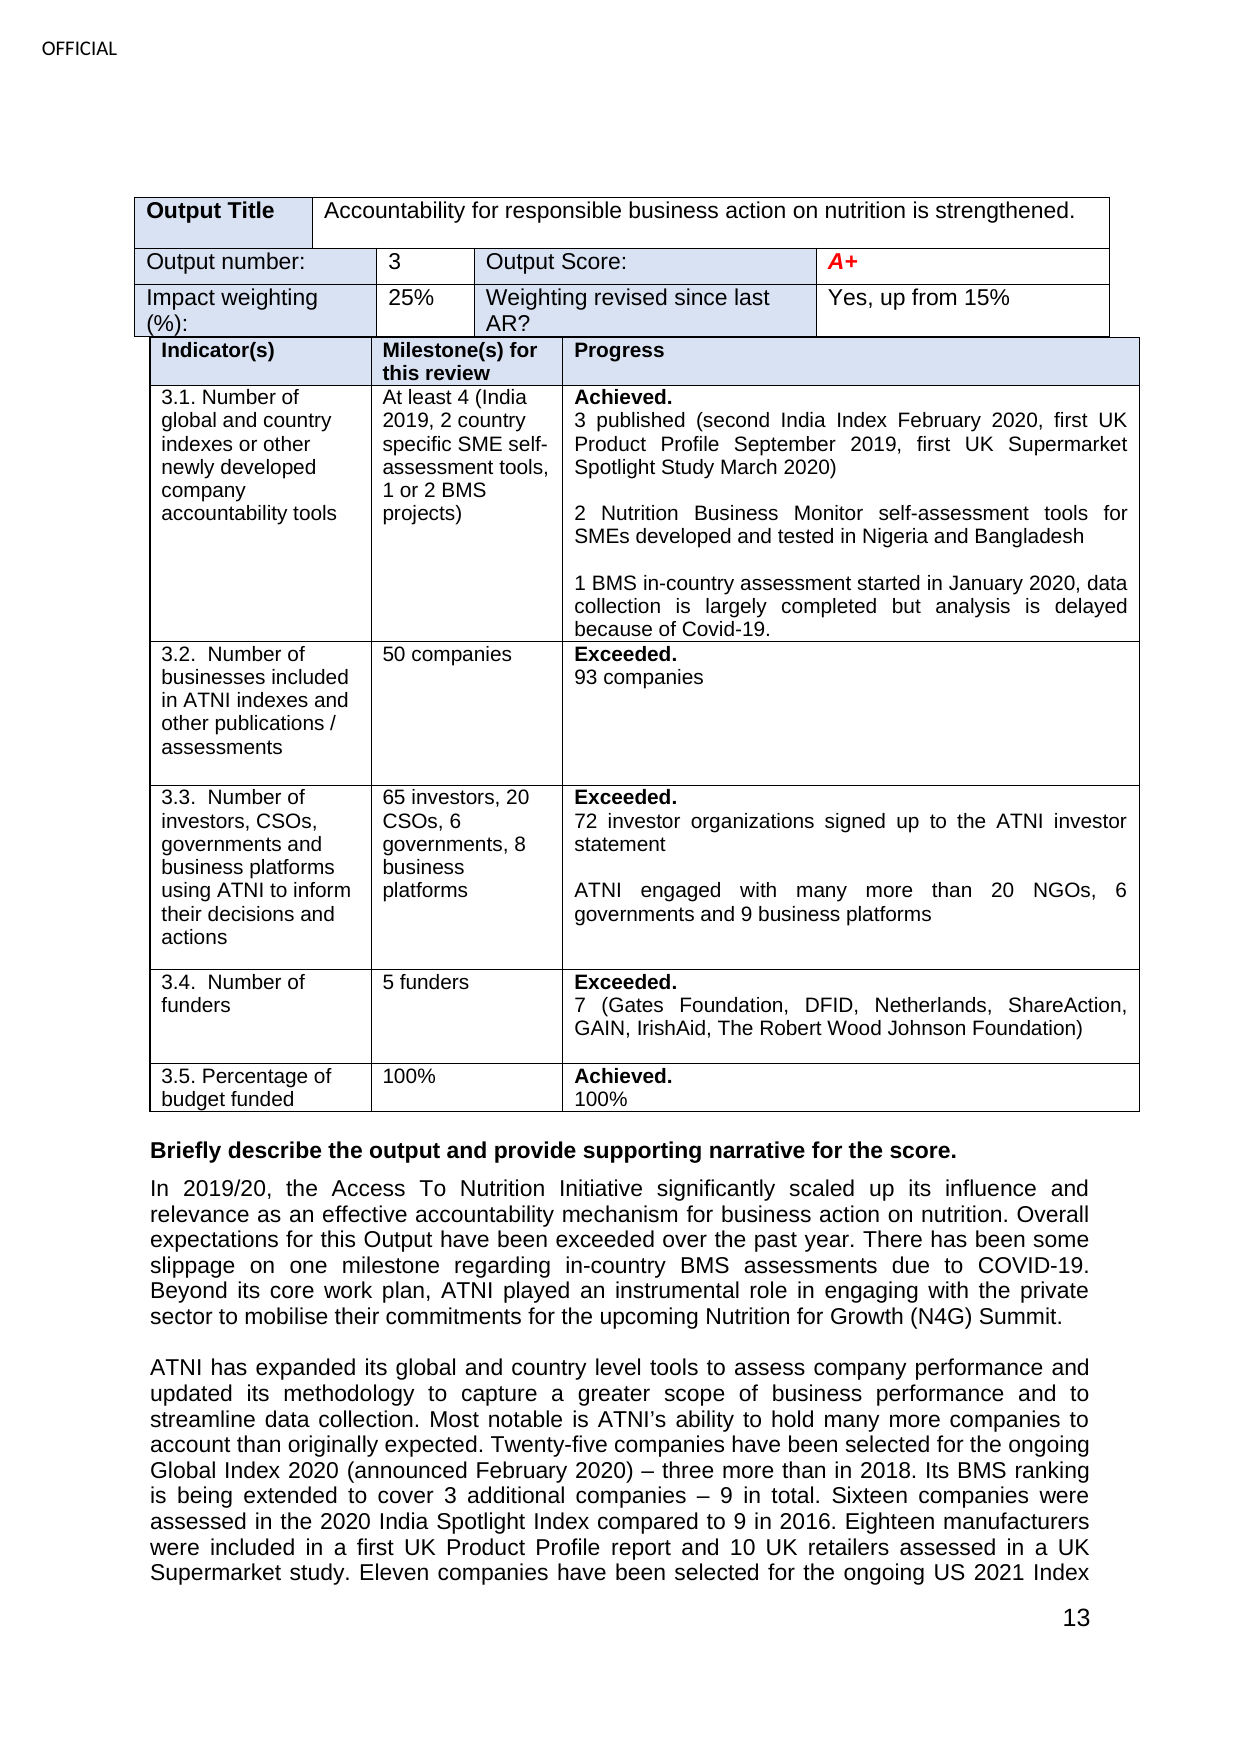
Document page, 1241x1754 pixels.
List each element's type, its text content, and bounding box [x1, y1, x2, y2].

table_cell Exceeded. 93 companies [563, 642, 1139, 785]
table_cell Output number: [135, 249, 376, 284]
table_cell 50 companies [372, 642, 562, 785]
table_cell Weighting revised since last AR? [475, 285, 816, 336]
table_cell Exceeded. 72 investor organizations signed up to the ATNI investor statement ATNI engaged with many more than 20 NGOs, 6 governments and 9 business platforms [563, 786, 1139, 969]
table_header Output Title [135, 198, 312, 248]
table_cell Output Score: [475, 249, 816, 284]
table_cell 3.2. Number of businesses included in ATNI indexes and other publications / assessments [151, 642, 371, 785]
table_cell 3.4. Number of funders [151, 970, 371, 1063]
table_cell Exceeded. 7 (Gates Foundation, DFID, Netherlands, ShareAction, GAIN, IrishAid, The Robert Wood Johnson Foundation) [563, 970, 1139, 1063]
text ATNI has expanded its global and country level tools to assess company performance and updated its methodology to capture a greater scope of business performance and to streamline data collection. Most notable is ATNI’s ability to hold many more companies to account than originally expected. Twenty-five companies have been selected for the ongoing Global Index 2020 (announced February 2020) – three more than in 2018. Its BMS ranking is being extended to cover 3 additional companies – 9 in total. Sixteen companies were assessed in the 2020 India Spotlight Index compared to 9 in 2016. Eighteen manufacturers were included in a first UK Product Profile report and 10 UK retailers assessed in a UK Supermarket study. Eleven companies have been selected for the ongoing US 2021 Index [150, 1355, 1090, 1586]
text In 2019/20, the Access To Nutrition Initiative significantly scaled up its influence and relevance as an effective accountability mechanism for business action on nutrition. Overall expectations for this Output have been exceeded over the past year. There has been some slippage on one milestone regarding in-country BMS assessments due to COVID-19. Beyond its core work plan, ATNI played an instrumental role in engaging with the private sector to mobilise their commitments for the upcoming Nutrition for Growth (N4G) Summit. [150, 1176, 1090, 1329]
table_cell A+ [817, 249, 1109, 284]
table_cell 3 [377, 249, 474, 284]
table_cell 3.3. Number of investors, CSOs, governments and business platforms using ATNI to inform their decisions and actions [151, 786, 371, 969]
table_header Milestone(s) for this review [372, 338, 562, 385]
table_header Indicator(s) [151, 338, 371, 385]
table_cell Achieved. 3 published (second India Index February 2020, first UK Product Profile September 2019, first UK Supermarket Spotlight Study March 2020) 2 Nutrition Business Monitor self-assessment tools for SMEs developed and tested in Nigeria and Bangladesh 1 BMS in-country assessment started in January 2020, data collection is largely completed but analysis is delayed because of Covid-19. [563, 386, 1139, 641]
table_cell 100% [372, 1064, 562, 1111]
table_cell 5 funders [372, 970, 562, 1063]
table_header Progress [563, 338, 1139, 385]
table_cell Impact weighting (%): [135, 285, 376, 336]
text Briefly describe the output and provide supporting narrative for the score. [150, 1137, 1090, 1163]
table_cell 65 investors, 20 CSOs, 6 governments, 8 business platforms [372, 786, 562, 969]
table_cell 25% [377, 285, 474, 336]
table_cell Yes, up from 15% [817, 285, 1109, 336]
table_cell Achieved. 100% [563, 1064, 1139, 1111]
table_cell 3.1. Number of global and country indexes or other newly developed company accountability tools [151, 386, 371, 641]
table_cell At least 4 (India 2019, 2 country specific SME self-assessment tools, 1 or 2 BMS projects) [372, 386, 562, 641]
table_cell 3.5. Percentage of budget funded [151, 1064, 371, 1111]
table_header Accountability for responsible business action on nutrition is strengthened. [313, 198, 1109, 248]
